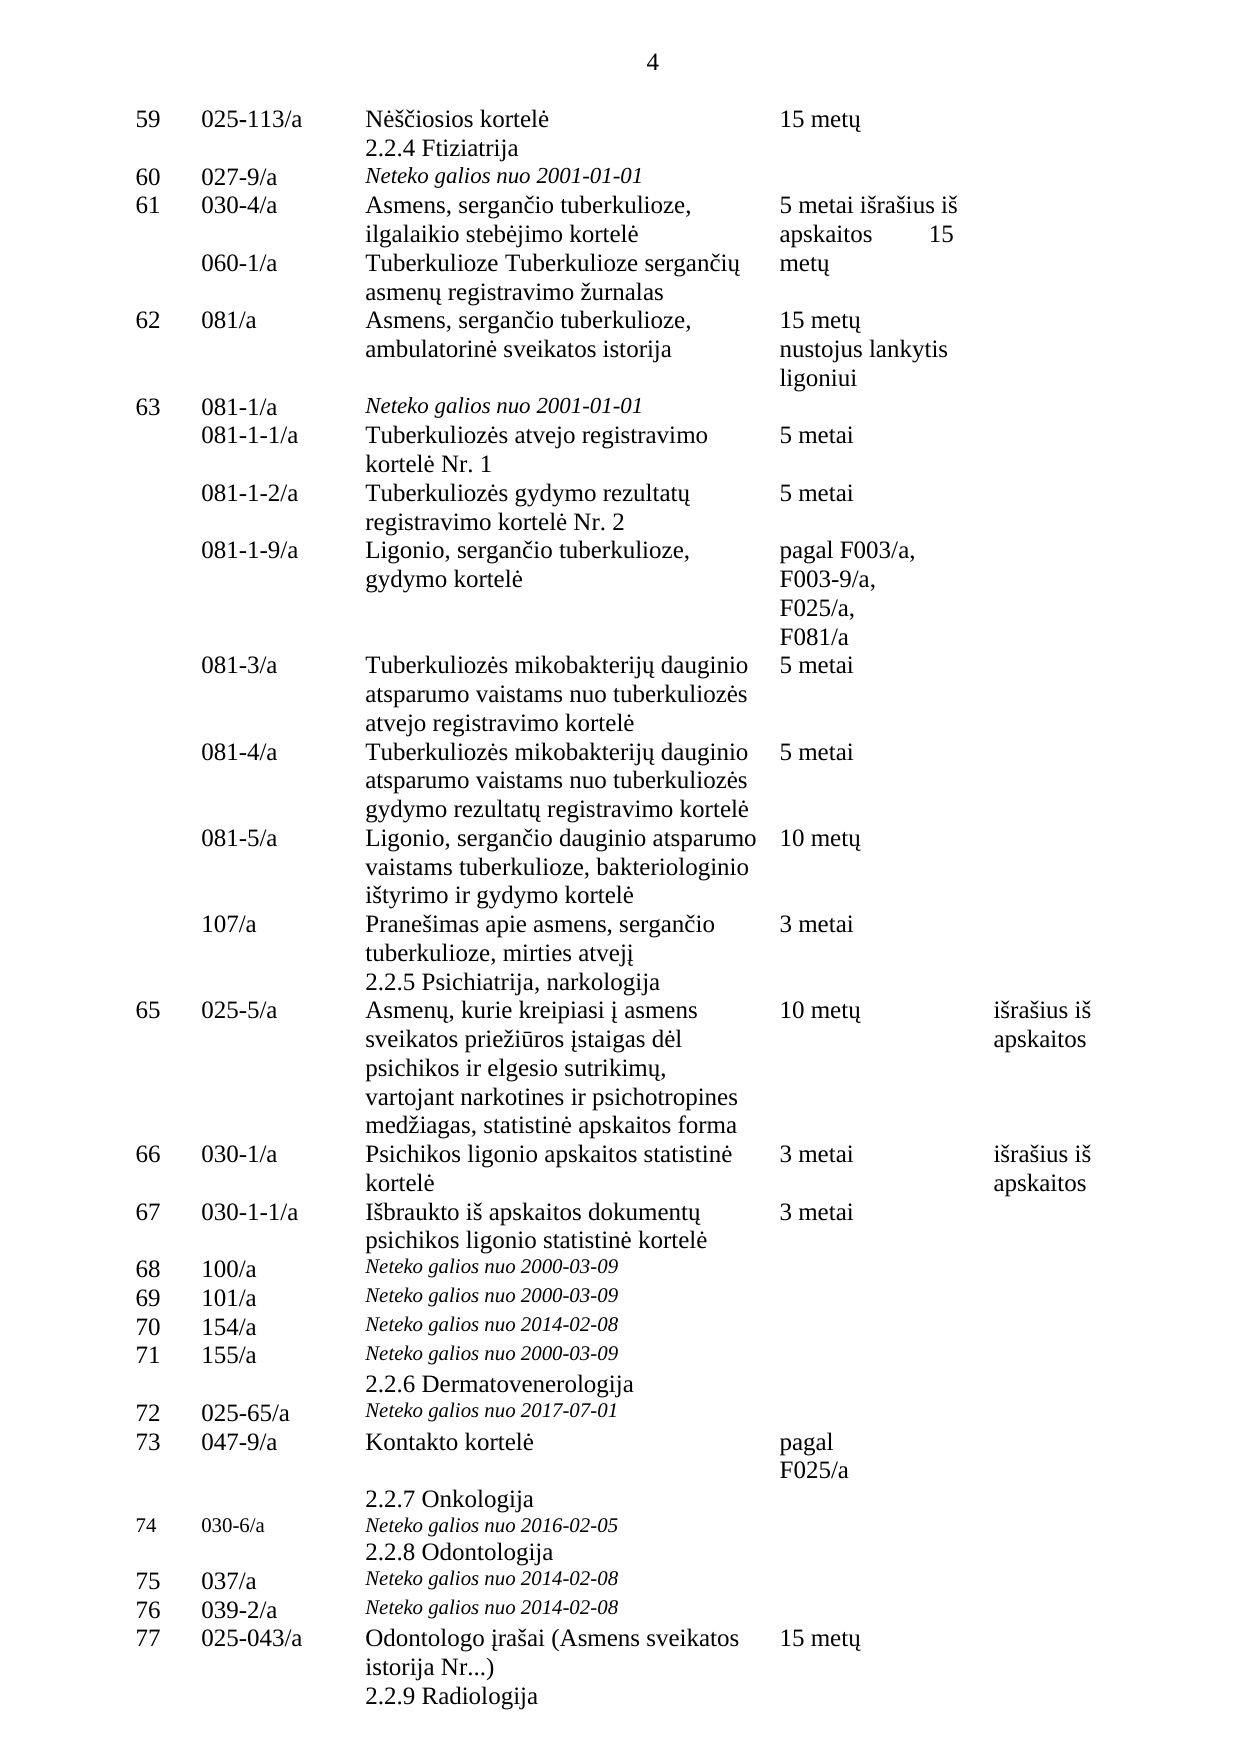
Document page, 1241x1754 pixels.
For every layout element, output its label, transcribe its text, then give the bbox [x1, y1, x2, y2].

table_cell Tuberkuliozės mikobakterijų dauginio atsparumo vaistams nuo tuberkuliozės gydymo rezultatų registravimo kortelė [354, 737, 768, 823]
table_cell 67 [124, 1197, 190, 1254]
table_cell [982, 1197, 1128, 1254]
table_cell 025-043/a [190, 1624, 354, 1681]
table_cell [1123, 1398, 1128, 1427]
table_cell 2.2.7 Onkologija [354, 1484, 768, 1513]
table_cell [982, 909, 1128, 967]
table_cell 2.2.6 Dermatovenerologija [354, 1369, 768, 1398]
table_cell [768, 1595, 987, 1623]
table_cell 75 [124, 1566, 190, 1595]
table_cell 081-5/a [190, 823, 354, 909]
table_cell [982, 104, 1128, 133]
table_cell 3 metai [768, 1197, 982, 1254]
table_cell [768, 1566, 987, 1595]
table_cell [124, 737, 190, 823]
table_cell 030-4/a 060-1/a [190, 191, 354, 306]
table_cell 2.2.8 Odontologija [354, 1537, 768, 1566]
table_cell Neteko galios nuo 2016-02-05 [354, 1513, 768, 1537]
table_cell 63 [124, 392, 190, 421]
table_cell [1123, 1537, 1128, 1566]
table_cell [987, 1513, 1122, 1537]
table_cell [987, 1595, 1122, 1623]
table_cell [1123, 1312, 1128, 1341]
table_cell 72 [124, 1398, 190, 1427]
table_cell [768, 392, 982, 421]
table_cell [124, 478, 190, 536]
table_cell 107/a [190, 909, 354, 967]
table_cell 5 metai [768, 478, 982, 536]
table_cell 70 [124, 1312, 190, 1341]
table_cell 081-1-1/a [190, 421, 354, 478]
table_cell [1123, 1484, 1128, 1513]
table_cell 047-9/a [190, 1427, 354, 1484]
table_cell 5 metai [768, 651, 982, 737]
table_cell 081/a [190, 306, 354, 392]
table_cell 62 [124, 306, 190, 392]
table_cell [982, 392, 1128, 421]
table_cell 081-4/a [190, 737, 354, 823]
table_cell [768, 1341, 987, 1369]
table_cell Neteko galios nuo 2000-03-09 [354, 1254, 768, 1283]
table_cell 037/a [190, 1566, 354, 1595]
table_cell Pranešimas apie asmens, sergančio tuberkulioze, mirties atvejį [354, 909, 768, 967]
table_cell [768, 1681, 987, 1710]
table_cell [768, 1369, 987, 1398]
table_cell 101/a [190, 1283, 354, 1312]
table_cell [987, 1398, 1122, 1427]
table_cell [1123, 1513, 1128, 1537]
table_cell 10 metų [768, 823, 982, 909]
table_cell [982, 162, 1128, 191]
table_cell 2.2.5 Psichiatrija, narkologija [354, 967, 768, 996]
table_cell Kontakto kortelė [354, 1427, 768, 1484]
table_cell [124, 1537, 190, 1566]
table_cell Ligonio, sergančio tuberkulioze, gydymo kortelė [354, 536, 768, 651]
table_cell Neteko galios nuo 2014-02-08 [354, 1566, 768, 1595]
table_cell 2.2.4 Ftiziatrija [354, 133, 768, 162]
table_cell Neteko galios nuo 2001-01-01 [354, 392, 768, 421]
table_cell [124, 1681, 190, 1710]
table_cell [1123, 1341, 1128, 1369]
table_cell Nėščiosios kortelė [354, 104, 768, 133]
table_cell 100/a [190, 1254, 354, 1283]
table_cell [982, 823, 1128, 909]
table_cell [987, 1537, 1122, 1566]
table_cell 154/a [190, 1312, 354, 1341]
table_cell [987, 1312, 1122, 1341]
table_cell Asmenų, kurie kreipiasi į asmens sveikatos priežiūros įstaigas dėl psichikos ir elgesio sutrikimų, vartojant narkotines ir psichotropines medžiagas, statistinė apskaitos forma [354, 996, 768, 1139]
table_cell 59 [124, 104, 190, 133]
table_cell 027-9/a [190, 162, 354, 191]
table_cell 76 [124, 1595, 190, 1623]
table_cell Neteko galios nuo 2001-01-01 [354, 162, 768, 191]
table_cell [987, 1369, 1122, 1398]
table_cell [982, 737, 1128, 823]
table_cell 15 metų [768, 1624, 987, 1681]
table_cell [768, 162, 982, 191]
table_cell [987, 1566, 1122, 1595]
table_cell [982, 651, 1128, 737]
table_cell [1123, 1427, 1128, 1484]
table_cell 74 [124, 1513, 190, 1537]
table_cell Psichikos ligonio apskaitos statistinė kortelė [354, 1139, 768, 1197]
table_cell [982, 191, 1128, 306]
table_cell Tuberkuliozės atvejo registravimo kortelė Nr. 1 [354, 421, 768, 478]
table_cell Tuberkuliozės mikobakterijų dauginio atsparumo vaistams nuo tuberkuliozės atvejo registravimo kortelė [354, 651, 768, 737]
table_cell išrašius iš apskaitos [982, 1139, 1128, 1197]
table_cell 5 metai [768, 421, 982, 478]
table_cell Asmens, sergančio tuberkulioze, ambulatorinė sveikatos istorija [354, 306, 768, 392]
table_cell 025-113/a [190, 104, 354, 133]
table_cell Neteko galios nuo 2017-07-01 [354, 1398, 768, 1427]
table_cell 66 [124, 1139, 190, 1197]
table_cell 3 metai [768, 1139, 982, 1197]
table_cell 030-1-1/a [190, 1197, 354, 1254]
table_cell 61 [124, 191, 190, 306]
table_cell 5 metai išrašius iš apskaitos 15 metų [768, 191, 982, 306]
table_cell [124, 421, 190, 478]
table_cell 025-5/a [190, 996, 354, 1139]
table_cell 60 [124, 162, 190, 191]
table_cell 2.2.9 Radiologija [354, 1681, 768, 1710]
table_cell 3 metai [768, 909, 982, 967]
table_cell [987, 1427, 1122, 1484]
table_cell [987, 1484, 1122, 1513]
table_cell [768, 1398, 987, 1427]
table_cell Ligonio, sergančio dauginio atsparumo vaistams tuberkulioze, bakteriologinio ištyrimo ir gydymo kortelė [354, 823, 768, 909]
table_cell 155/a [190, 1341, 354, 1369]
table_cell 039-2/a [190, 1595, 354, 1623]
table_cell 68 [124, 1254, 190, 1283]
table_cell [190, 1537, 354, 1566]
table_cell [768, 1513, 987, 1537]
table_cell Neteko galios nuo 2000-03-09 [354, 1341, 768, 1369]
table_cell [1123, 1595, 1128, 1623]
table_cell 030-1/a [190, 1139, 354, 1197]
table_cell 5 metai [768, 737, 982, 823]
table_cell Tuberkuliozės gydymo rezultatų registravimo kortelė Nr. 2 [354, 478, 768, 536]
table_cell [124, 536, 190, 651]
table_cell [982, 133, 1128, 162]
table_cell 71 [124, 1341, 190, 1369]
table_cell [768, 1537, 987, 1566]
table_cell [987, 1624, 1122, 1681]
table_cell 73 [124, 1427, 190, 1484]
table_cell [124, 823, 190, 909]
table_cell [982, 421, 1128, 478]
table_cell [124, 1369, 190, 1398]
table_cell 10 metų [768, 996, 982, 1139]
table_cell [982, 1254, 1128, 1283]
table_cell 15 metų nustojus lankytis ligoniui [768, 306, 982, 392]
table_cell Išbraukto iš apskaitos dokumentų psichikos ligonio statistinė kortelė [354, 1197, 768, 1254]
table_cell Neteko galios nuo 2000-03-09 [354, 1283, 768, 1312]
table_cell [190, 133, 354, 162]
table_cell [987, 1341, 1122, 1369]
table_cell [982, 536, 1128, 651]
table_cell pagal F003/a, F003-9/a, F025/a, F081/a [768, 536, 982, 651]
table_cell 65 [124, 996, 190, 1139]
table_cell [768, 1312, 987, 1341]
table_cell [124, 651, 190, 737]
table_cell [982, 1283, 1128, 1312]
table_cell [982, 306, 1128, 392]
table_cell 081-3/a [190, 651, 354, 737]
table_cell [190, 1369, 354, 1398]
table_cell 081-1/a [190, 392, 354, 421]
table_cell [124, 909, 190, 967]
table_cell 025-65/a [190, 1398, 354, 1427]
table_cell Neteko galios nuo 2014-02-08 [354, 1595, 768, 1623]
table_cell 15 metų [768, 104, 982, 133]
table_cell [124, 1484, 190, 1513]
table_cell [982, 967, 1128, 996]
table_cell [190, 1484, 354, 1513]
table_cell [768, 1254, 982, 1283]
table_cell [124, 967, 190, 996]
table_cell [124, 133, 190, 162]
table_cell [1123, 1369, 1128, 1398]
table_cell [768, 133, 982, 162]
table_cell [1123, 1681, 1128, 1710]
table_cell [982, 478, 1128, 536]
table_cell [1123, 1624, 1128, 1681]
table_cell [768, 967, 982, 996]
table_cell 030-6/a [190, 1513, 354, 1537]
table_cell pagal F025/a [768, 1427, 987, 1484]
table_cell Odontologo įrašai (Asmens sveikatos istorija Nr...) [354, 1624, 768, 1681]
table_cell Neteko galios nuo 2014-02-08 [354, 1312, 768, 1341]
table_cell 081-1-2/a [190, 478, 354, 536]
table_cell [1123, 1566, 1128, 1595]
table_cell 69 [124, 1283, 190, 1312]
table_cell [768, 1484, 987, 1513]
table_cell [190, 1681, 354, 1710]
table_cell [768, 1283, 982, 1312]
table_cell išrašius iš apskaitos [982, 996, 1128, 1139]
table_cell [190, 967, 354, 996]
table_cell 77 [124, 1624, 190, 1681]
table_cell 081-1-9/a [190, 536, 354, 651]
table_cell [987, 1681, 1122, 1710]
table_cell Asmens, sergančio tuberkulioze, ilgalaikio stebėjimo kortelė Tuberkulioze Tuberkulioze sergančių asmenų registravimo žurnalas [354, 191, 768, 306]
